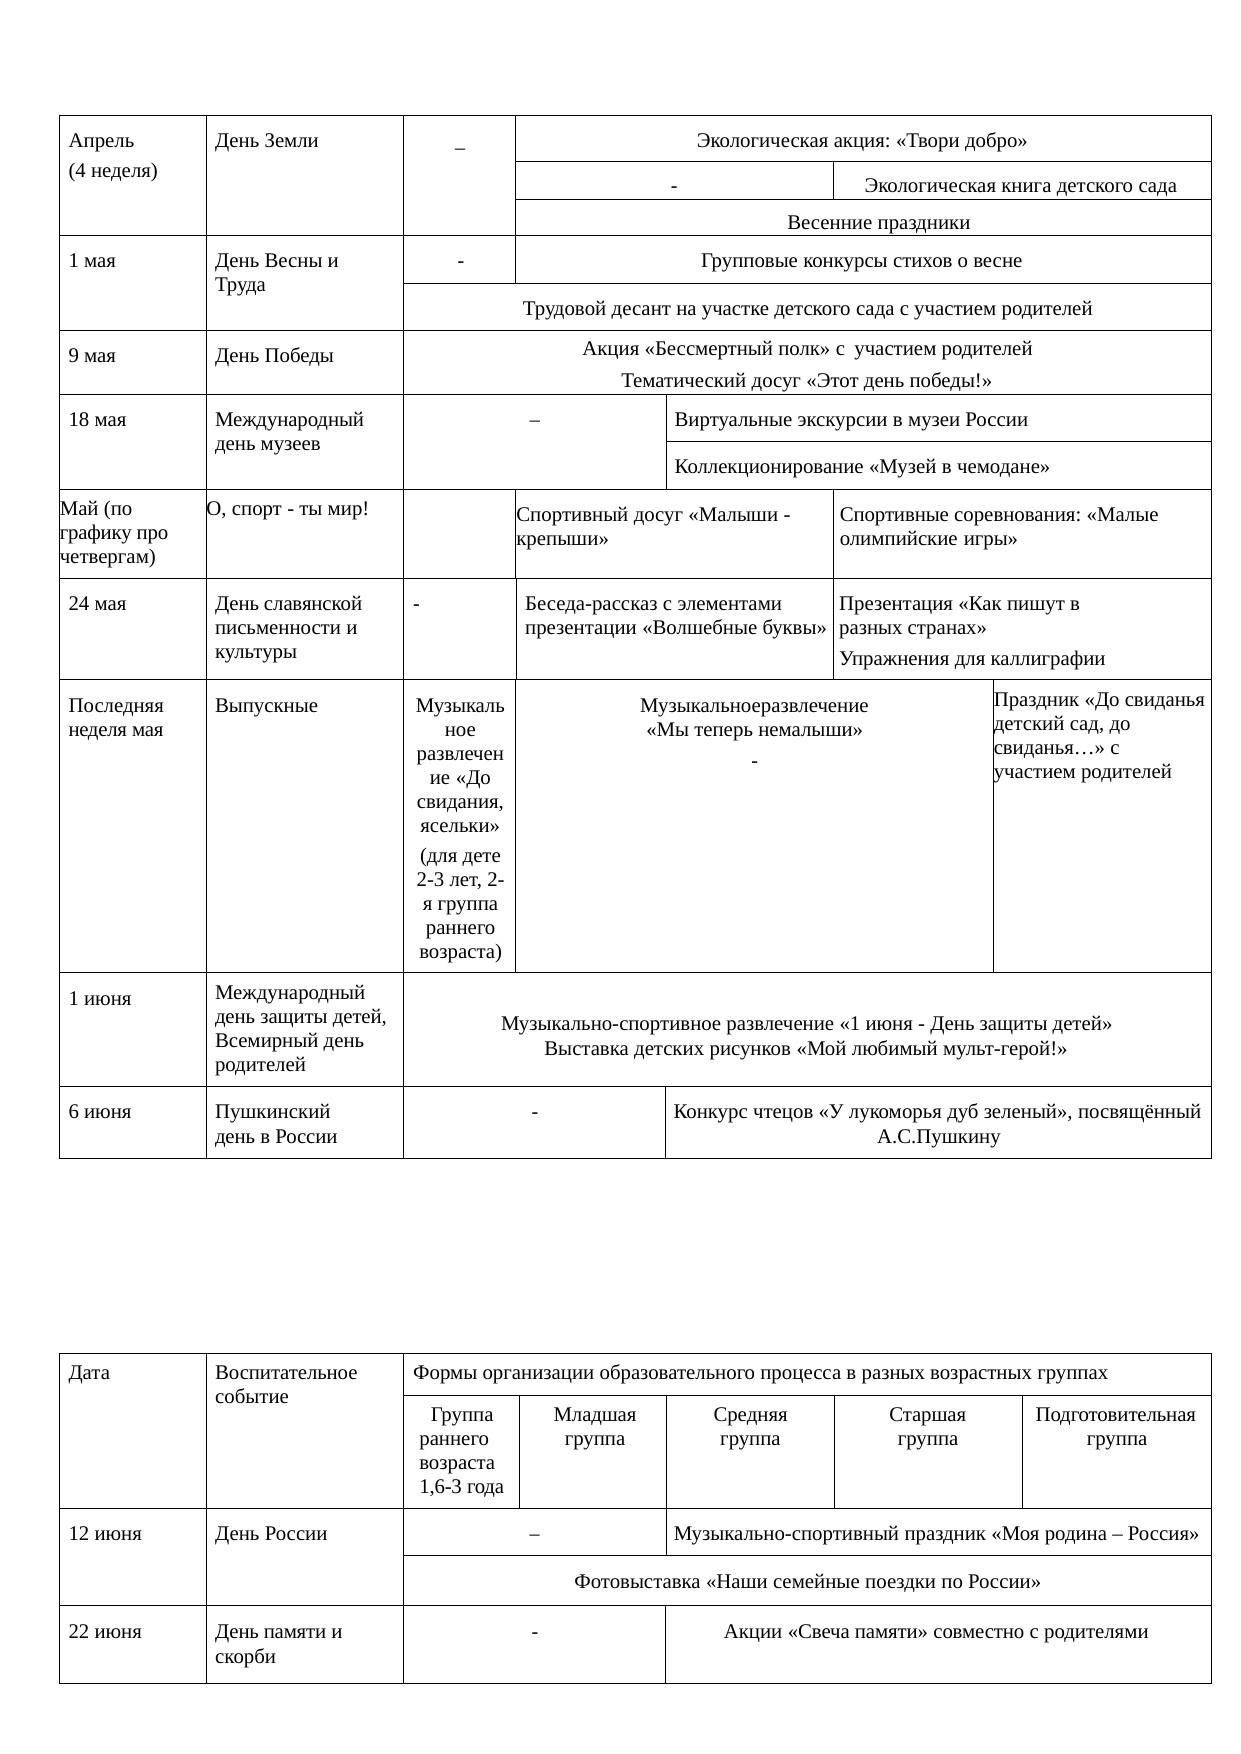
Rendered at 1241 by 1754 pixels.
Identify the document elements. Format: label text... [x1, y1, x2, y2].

table_cell Экологическая книга детского сада [834, 162, 1211, 198]
table_cell Музыкально-спортивное развлечение «1 июня - День защиты детей» Выставка детских рисунков «Мой любимый мульт-герой!» [404, 973, 1211, 1086]
table_cell Подготовительная группа [1023, 1396, 1211, 1508]
table_cell – [404, 1509, 666, 1555]
table_cell День славянской письменности и культуры [207, 579, 403, 679]
table_cell Международный день защиты детей, Всемирный день родителей [207, 973, 403, 1086]
table_cell - [516, 162, 833, 198]
table_cell – [404, 395, 666, 489]
table_cell Конкурс чтецов «У лукоморья дуб зеленый», посвящённый А.С.Пушкину [666, 1087, 1211, 1158]
table_cell День Победы [207, 331, 403, 394]
table_cell Презентация «Как пишут в разных странах» Упражнения для каллиграфии [834, 579, 1211, 679]
table_cell Фотовыставка «Наши семейные поездки по России» [404, 1556, 1211, 1605]
table_cell Беседа-рассказ с элементами презентации «Волшебные буквы» [517, 579, 833, 679]
table_cell [404, 490, 515, 578]
table_cell Трудовой десант на участке детского сада с участием родителей [404, 284, 1211, 330]
table_cell 22 июня [60, 1606, 206, 1683]
table_cell Музыкально-спортивный праздник «Моя родина – Россия» [667, 1509, 1211, 1555]
table_cell Праздник «До свиданья детский сад, до свиданья…» с участием родителей [994, 680, 1211, 972]
table_cell День памяти и скорби [207, 1606, 403, 1683]
table_cell Коллекционирование «Музей в чемодане» [667, 442, 1211, 489]
table_cell 1 мая [60, 236, 206, 330]
table_cell Акция «Бессмертный полк» с участием родителей Тематический досуг «Этот день победы!» [404, 331, 1211, 394]
table_cell - [404, 579, 516, 679]
table_cell Выпускные [207, 680, 403, 972]
table_cell 1 июня [60, 973, 206, 1086]
table_cell Май (по графику про четвергам) [60, 490, 206, 578]
table_cell Старшая группа [835, 1396, 1022, 1508]
table_cell Весенние праздники [516, 200, 1211, 235]
table_cell Пушкинский день в России [207, 1087, 403, 1158]
table_cell Группа раннего возраста 1,6-3 года [404, 1396, 519, 1508]
table_cell - [404, 1087, 665, 1158]
table_cell Акции «Свеча памяти» совместно с родителями [666, 1606, 1211, 1683]
table_cell День Весны и Труда [207, 236, 403, 330]
table_cell Виртуальные экскурсии в музеи России [667, 395, 1211, 441]
table_header Воспитательное событие [207, 1354, 403, 1508]
table_cell Музыкаль ное развлечен ие «До свидания, ясельки» (для дете 2-3 лет, 2- я группа раннего возраста) [404, 680, 515, 972]
table_cell Спортивные соревнования: «Малые олимпийские игры» [834, 490, 1211, 578]
table_cell Групповые конкурсы стихов о весне [516, 236, 1211, 282]
table_cell 12 июня [60, 1509, 206, 1605]
table_cell Музыкальноеразвлечение «Мы теперь немалыши» - [516, 680, 993, 972]
table_header Дата [60, 1354, 206, 1508]
table_cell - [404, 1606, 665, 1683]
table_header День Земли [207, 116, 403, 235]
table_cell День России [207, 1509, 403, 1605]
table_cell 9 мая [60, 331, 206, 394]
table_header Экологическая акция: «Твори добро» [516, 116, 1211, 161]
table_cell О, спорт - ты мир! [207, 490, 403, 578]
table_cell Последняя неделя мая [60, 680, 206, 972]
table_cell Международный день музеев [207, 395, 403, 489]
table_cell Спортивный досуг «Малыши - крепыши» [516, 490, 833, 578]
table_cell Средняя группа [667, 1396, 834, 1508]
table_cell 24 мая [60, 579, 206, 679]
table_cell Младшая группа [520, 1396, 666, 1508]
table_cell 18 мая [60, 395, 206, 489]
table_header Формы организации образовательного процесса в разных возрастных группах [404, 1354, 1211, 1394]
table_header _ [404, 116, 515, 235]
table_header Апрель (4 неделя) [60, 116, 206, 235]
table_cell - [404, 236, 515, 282]
table_cell 6 июня [60, 1087, 206, 1158]
